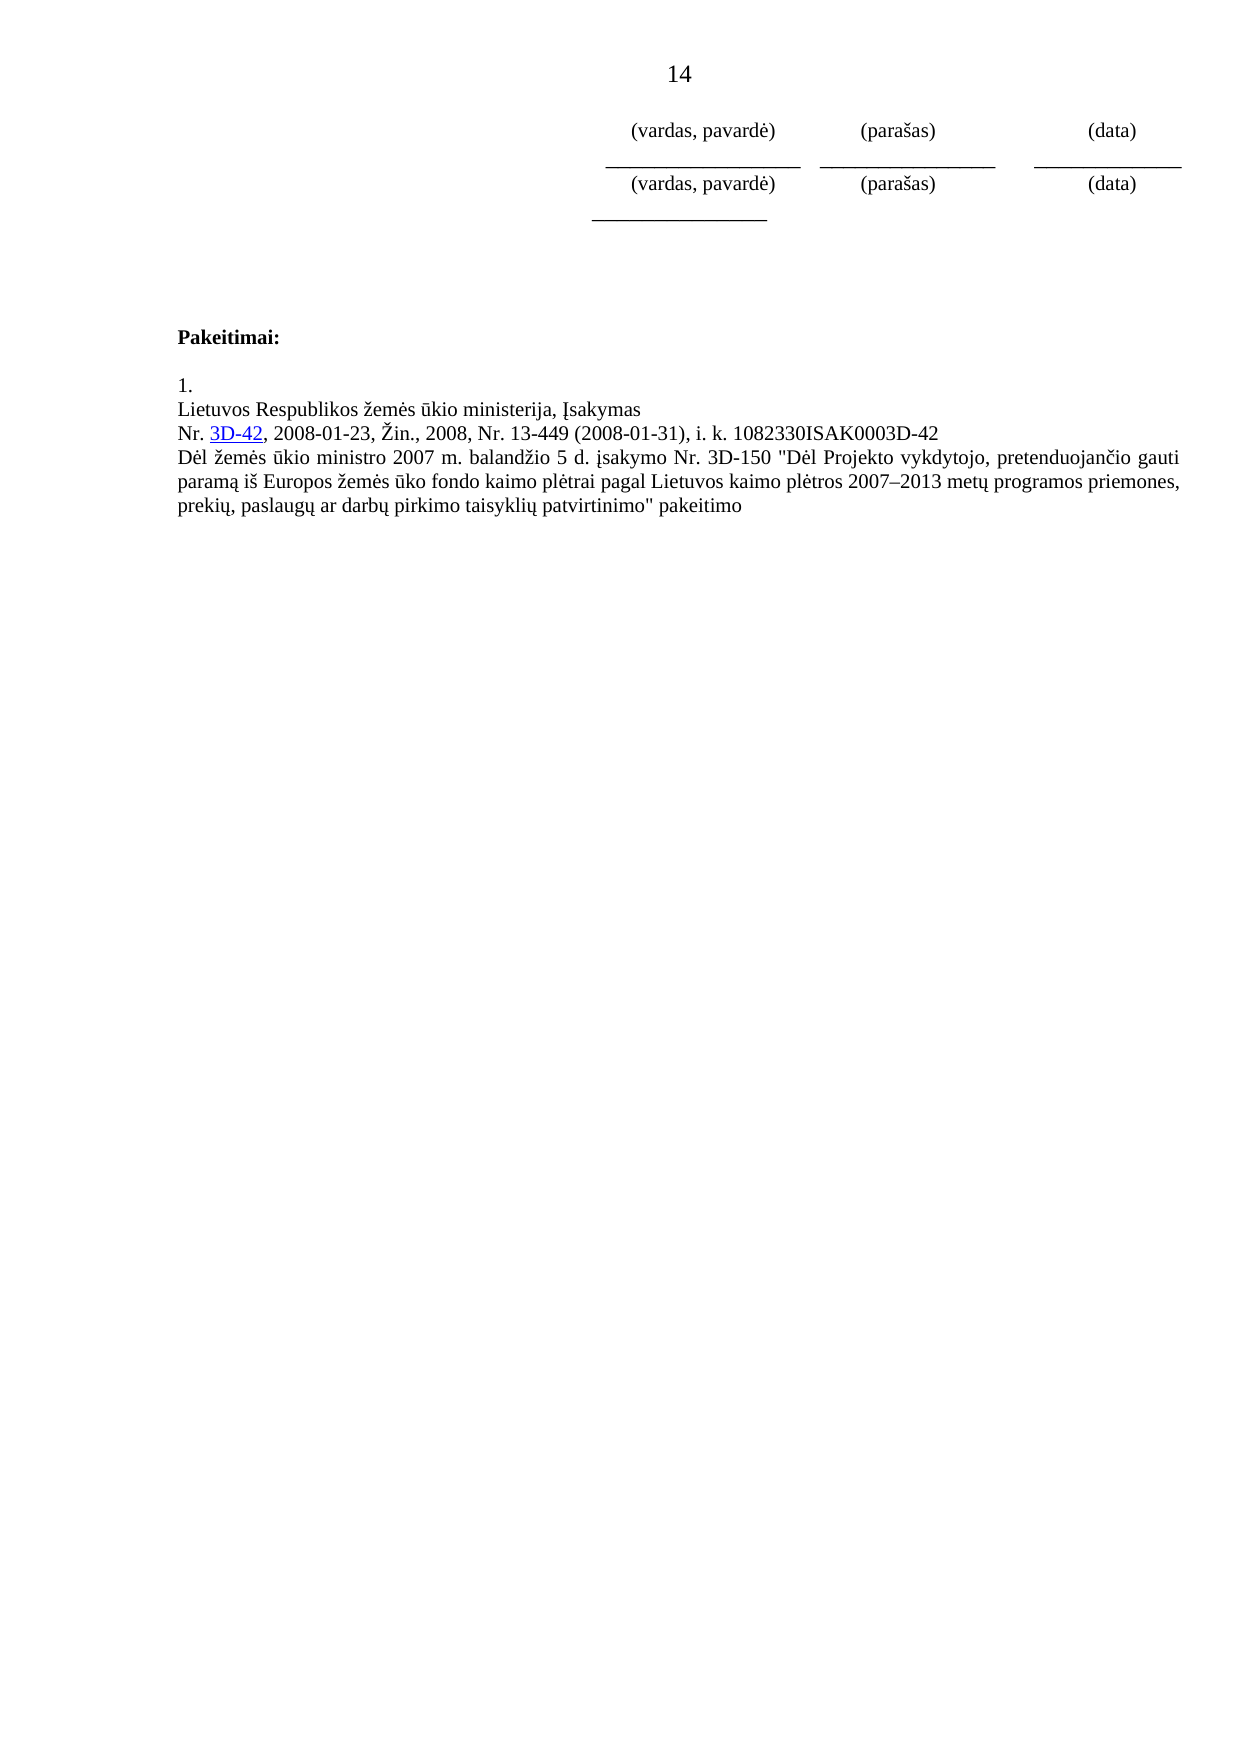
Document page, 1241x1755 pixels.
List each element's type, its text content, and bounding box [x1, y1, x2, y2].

text 1. [177, 373, 1181, 397]
text Pakeitimai: [177, 325, 1181, 349]
text Dėl žemės ūkio ministro 2007 m. balandžio 5 d. įsakymo Nr. 3D-150 "Dėl Projekto vykdytojo, pretenduojančio gauti paramą iš Europos žemės ūko fondo kaimo plėtrai pagal Lietuvos kaimo plėtros 2007–2013 metų programos priemones, prekių, paslaugų ar darbų pirkimo taisyklių patvirtinimo" pakeitimo [177, 445, 1181, 517]
text ______________ [177, 195, 1181, 224]
text (vardas, pavardė) (parašas) (data) [177, 118, 1181, 142]
text Nr. 3D-42, 2008-01-23, Žin., 2008, Nr. 13-449 (2008-01-31), i. k. 1082330ISAK0003D-42 [177, 421, 1181, 445]
text (vardas, pavardė) (parašas) (data) [177, 171, 1181, 195]
text Lietuvos Respublikos žemės ūkio ministerija, Įsakymas [177, 397, 1181, 421]
